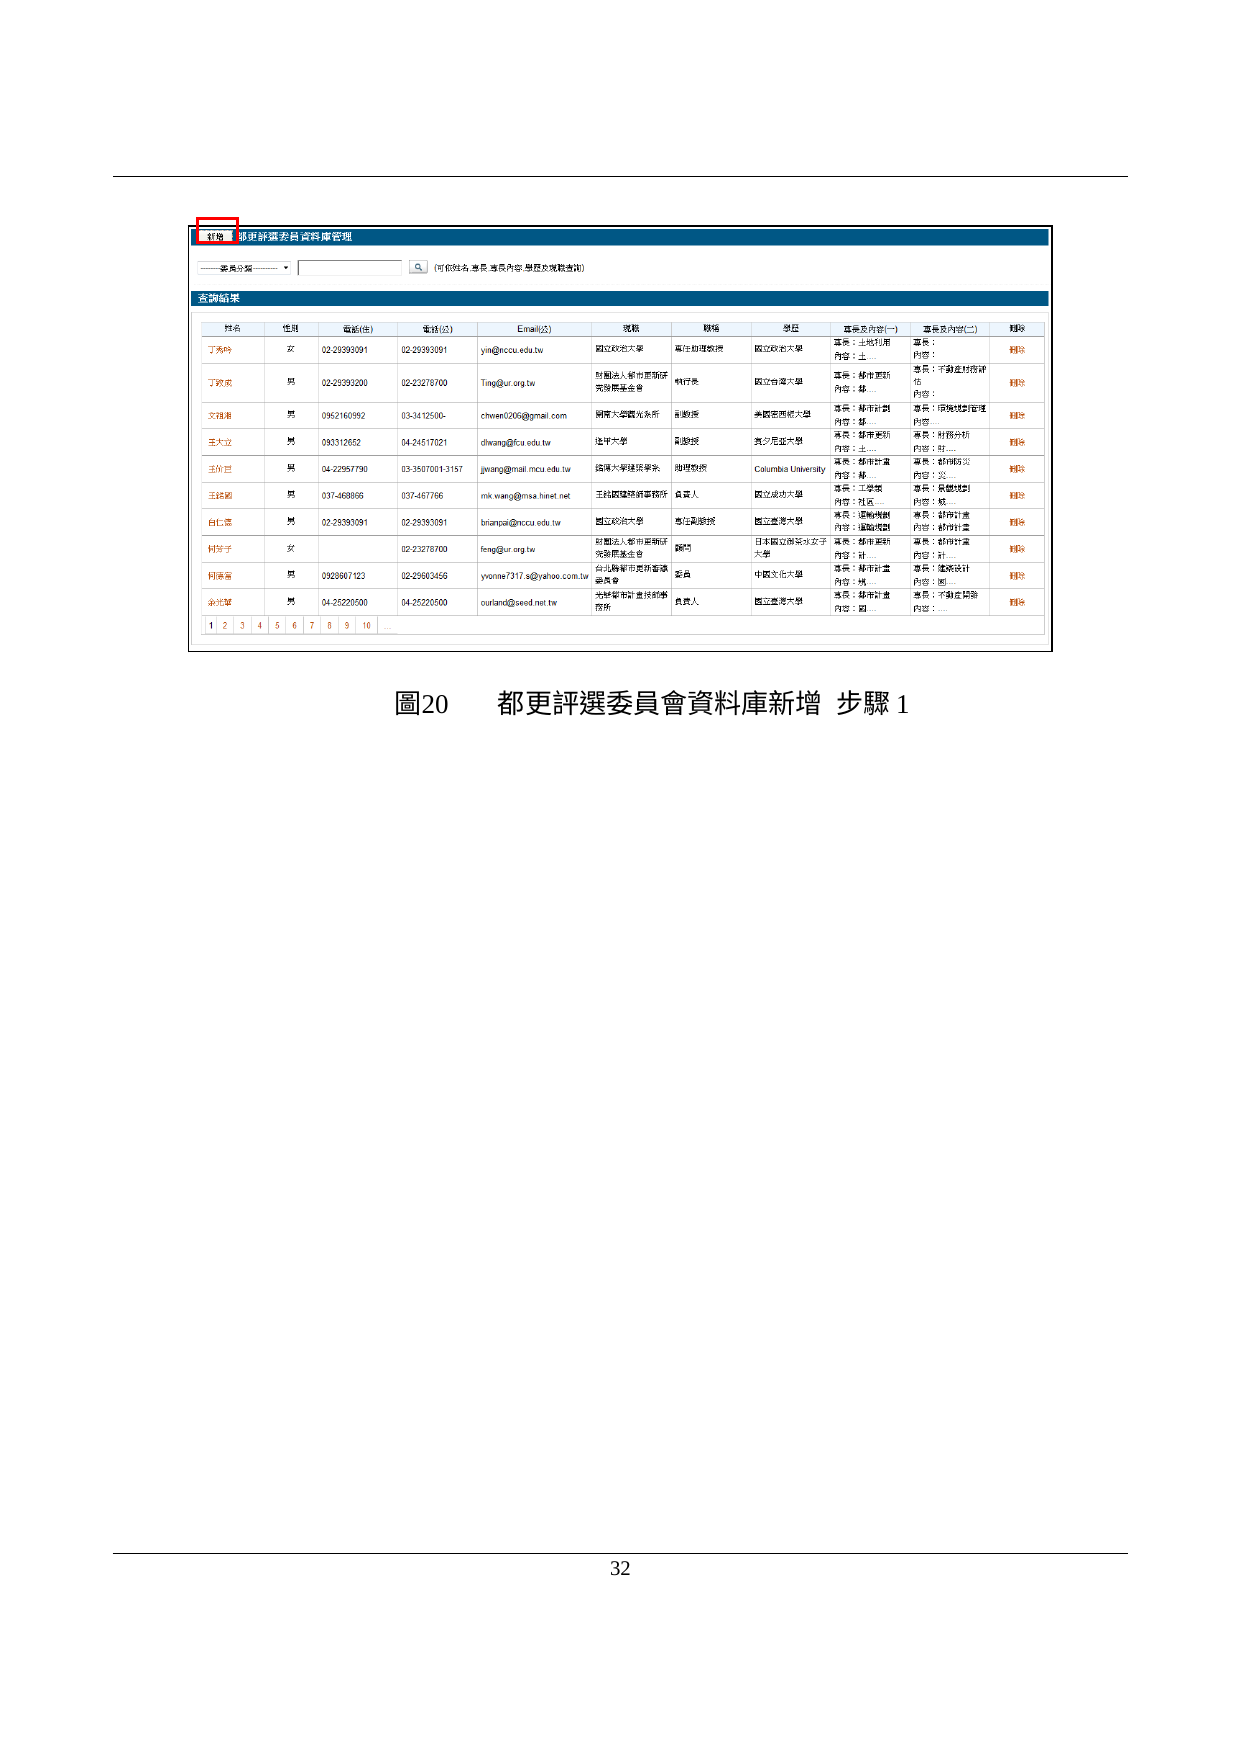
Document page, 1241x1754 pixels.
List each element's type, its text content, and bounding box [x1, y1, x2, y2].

list 都更評選委員會資料庫新增 步驟1 [394, 660, 1053, 722]
